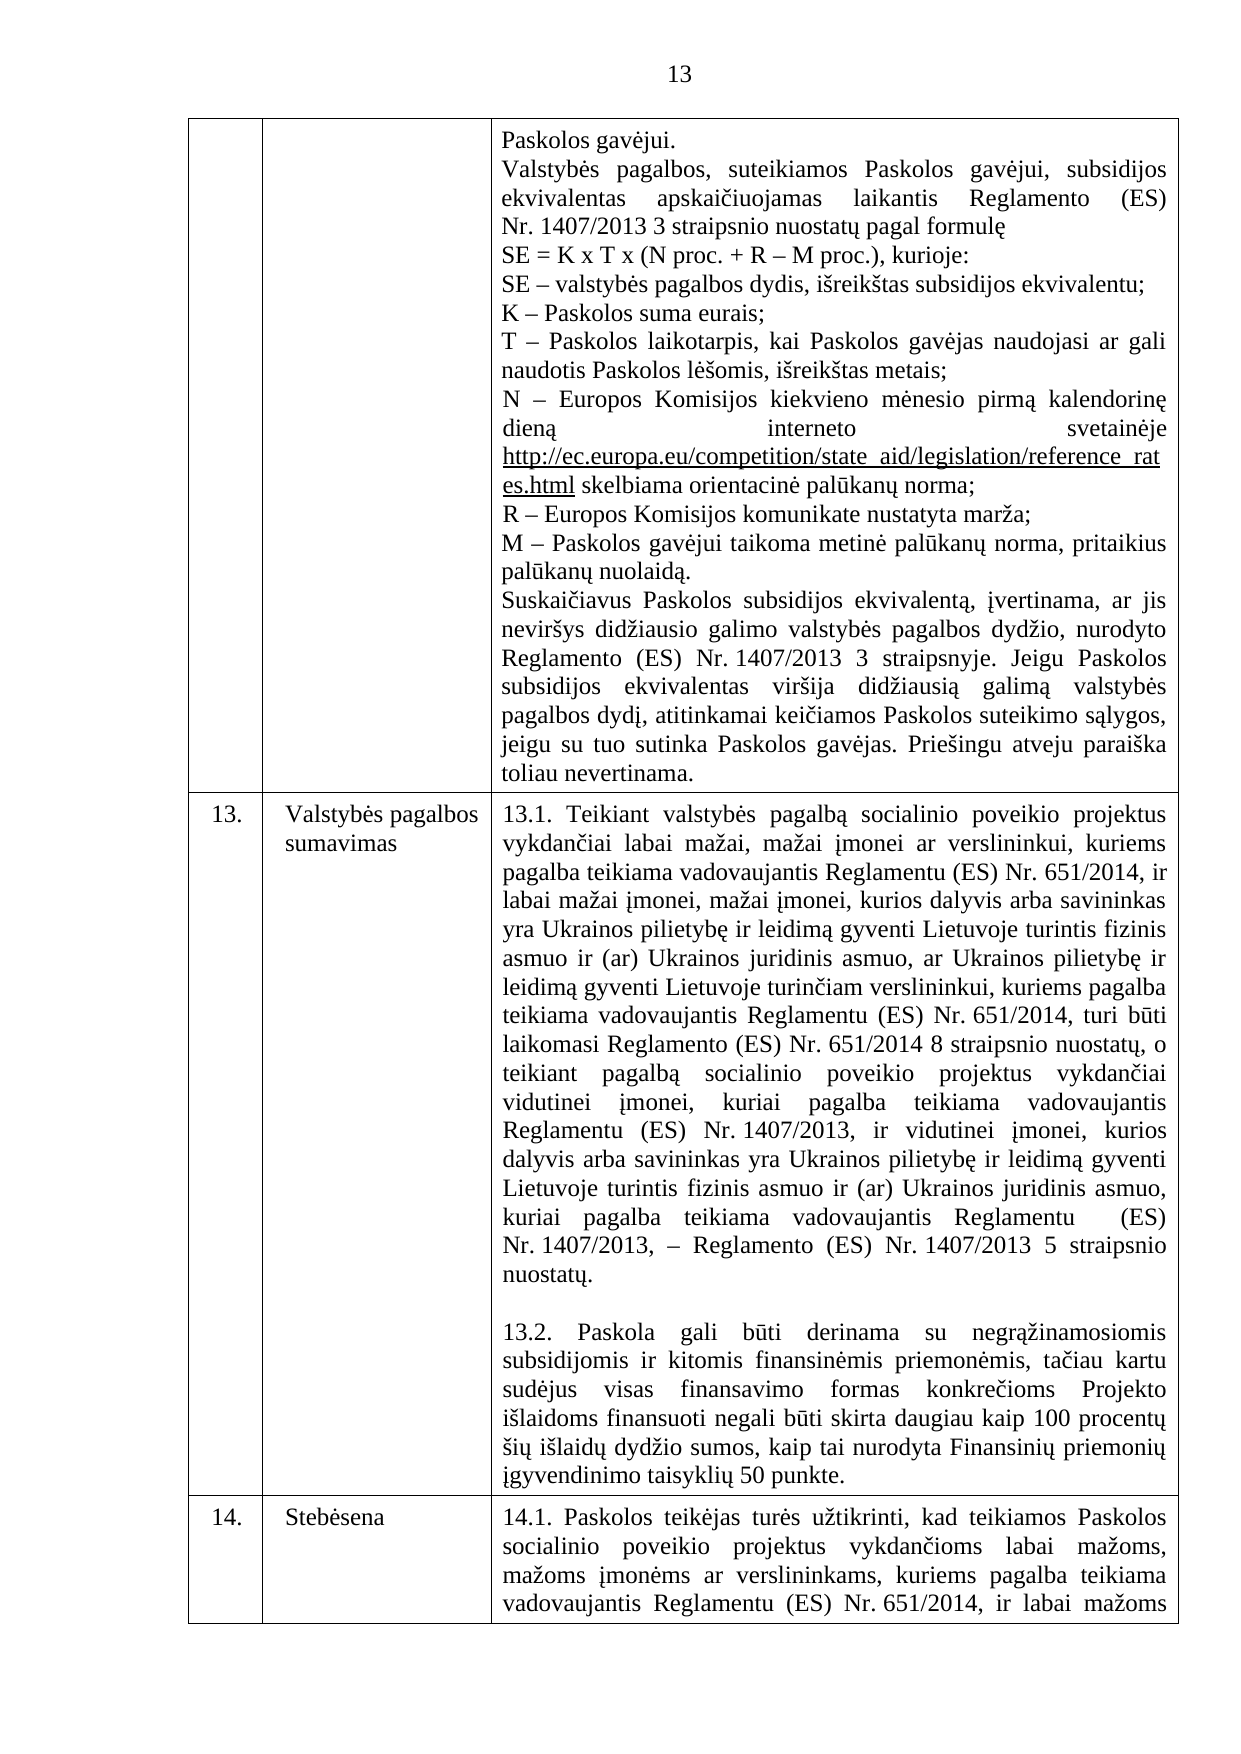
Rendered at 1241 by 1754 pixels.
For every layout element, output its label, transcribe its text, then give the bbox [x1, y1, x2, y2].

table_cell Valstybės pagalbos sumavimas [263, 793, 491, 1495]
table_cell 13. [189, 793, 262, 1495]
table_cell Paskolos gavėjui. Valstybės pagalbos, suteikiamos Paskolos gavėjui, subsidijos ekvivalentas apskaičiuojamas laikantis Reglamento (ES) Nr. 1407/2013 3 straipsnio nuostatų pagal formulę SE = K x T x (N proc. + R – M proc.), kurioje: SE – valstybės pagalbos dydis, išreikštas subsidijos ekvivalentu; K – Paskolos suma eurais; T – Paskolos laikotarpis, kai Paskolos gavėjas naudojasi ar gali naudotis Paskolos lėšomis, išreikštas metais; N – Europos Komisijos kiekvieno mėnesio pirmą kalendorinę dieną interneto svetainėje http://ec.europa.eu/competition/state_aid/legislation/reference_rates.html skelbiama orientacinė palūkanų norma; R – Europos Komisijos komunikate nustatyta marža; M – Paskolos gavėjui taikoma metinė palūkanų norma, pritaikius palūkanų nuolaidą. Suskaičiavus Paskolos subsidijos ekvivalentą, įvertinama, ar jis neviršys didžiausio galimo valstybės pagalbos dydžio, nurodyto Reglamento (ES) Nr. 1407/2013 3 straipsnyje. Jeigu Paskolos subsidijos ekvivalentas viršija didžiausią galimą valstybės pagalbos dydį, atitinkamai keičiamos Paskolos suteikimo sąlygos, jeigu su tuo sutinka Paskolos gavėjas. Priešingu atveju paraiška toliau nevertinama. [492, 119, 1178, 792]
table_cell 14. [189, 1496, 262, 1623]
table_cell 14.1. Paskolos teikėjas turės užtikrinti, kad teikiamos Paskolos socialinio poveikio projektus vykdančioms labai mažoms, mažoms įmonėms ar verslininkams, kuriems pagalba teikiama vadovaujantis Reglamentu (ES) Nr. 651/2014, ir labai mažoms [492, 1496, 1178, 1623]
table_cell [263, 119, 491, 792]
table_cell [189, 119, 262, 792]
table_cell Stebėsena [263, 1496, 491, 1623]
table_cell 13.1. Teikiant valstybės pagalbą socialinio poveikio projektus vykdančiai labai mažai, mažai įmonei ar verslininkui, kuriems pagalba teikiama vadovaujantis Reglamentu (ES) Nr. 651/2014, ir labai mažai įmonei, mažai įmonei, kurios dalyvis arba savininkas yra Ukrainos pilietybę ir leidimą gyventi Lietuvoje turintis fizinis asmuo ir (ar) Ukrainos juridinis asmuo, ar Ukrainos pilietybę ir leidimą gyventi Lietuvoje turinčiam verslininkui, kuriems pagalba teikiama vadovaujantis Reglamentu (ES) Nr. 651/2014, turi būti laikomasi Reglamento (ES) Nr. 651/2014 8 straipsnio nuostatų, o teikiant pagalbą socialinio poveikio projektus vykdančiai vidutinei įmonei, kuriai pagalba teikiama vadovaujantis Reglamentu (ES) Nr. 1407/2013, ir vidutinei įmonei, kurios dalyvis arba savininkas yra Ukrainos pilietybę ir leidimą gyventi Lietuvoje turintis fizinis asmuo ir (ar) Ukrainos juridinis asmuo, kuriai pagalba teikiama vadovaujantis Reglamentu (ES) Nr. 1407/2013, – Reglamento (ES) Nr. 1407/2013 5 straipsnio nuostatų. 13.2. Paskola gali būti derinama su negrąžinamosiomis subsidijomis ir kitomis finansinėmis priemonėmis, tačiau kartu sudėjus visas finansavimo formas konkrečioms Projekto išlaidoms finansuoti negali būti skirta daugiau kaip 100 procentų šių išlaidų dydžio sumos, kaip tai nurodyta Finansinių priemonių įgyvendinimo taisyklių 50 punkte. [492, 793, 1178, 1495]
